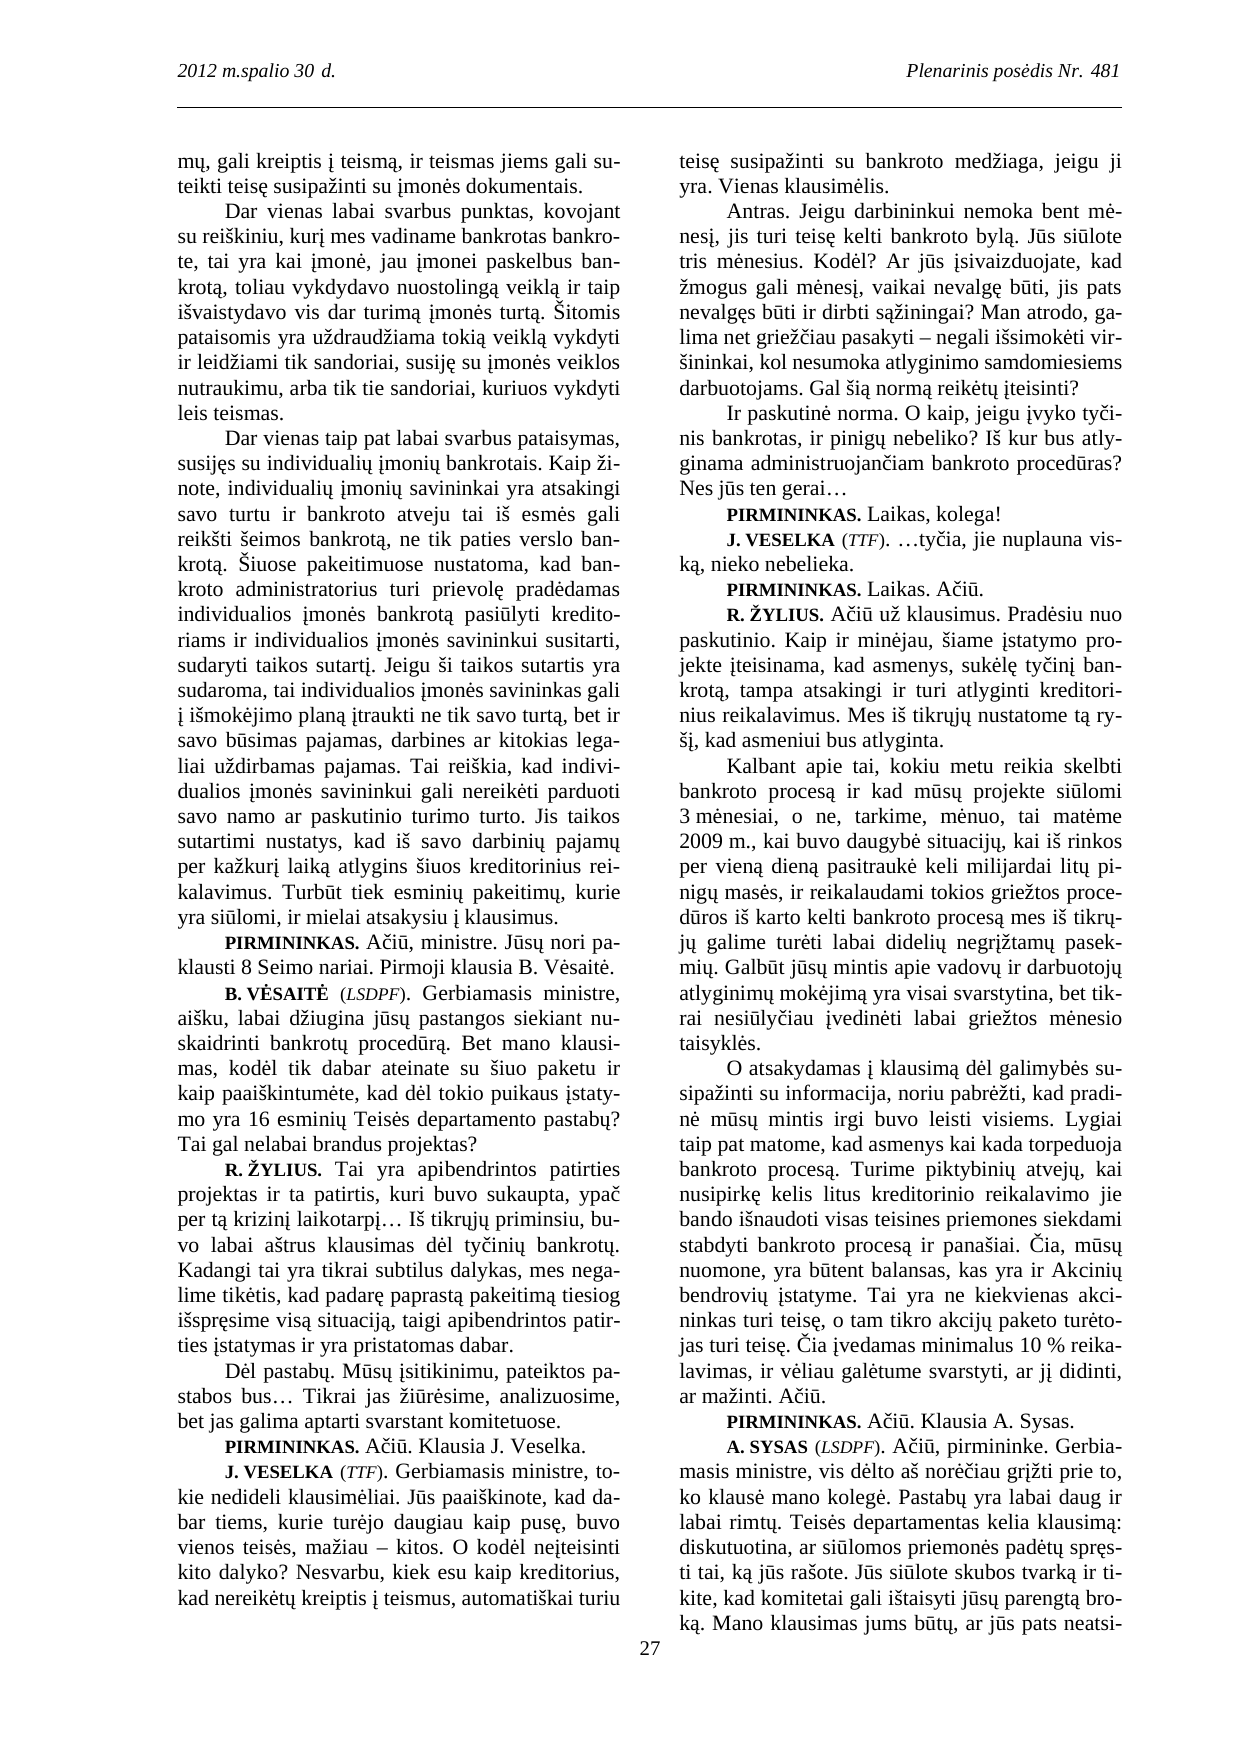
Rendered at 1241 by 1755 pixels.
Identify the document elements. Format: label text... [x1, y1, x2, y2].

text A. SYSAS (LSDPF). Ačiū, pir­mi­nin­ke. Ger­bia­ma­sis mi­nist­re, vis dėl­to aš no­rė­čiau grįž­ti prie to, ko klau­sė ma­no ko­le­gė. Pa­sta­bų yra la­bai daug ir la­bai rim­tų. Tei­sės de­par­ta­men­tas ke­lia klau­si­mą: dis­ku­tuo­ti­na, ar siū­lo­mos prie­mo­nės pa­dė­tų spręs­ti tai, ką jūs ra­šo­te. Jūs siū­lo­te sku­bos tvar­ką ir ti­ki­te, kad ko­mi­te­tai ga­li iš­tai­sy­ti jū­sų pa­reng­tą bro­ką. Ma­no klau­si­mas jums bū­tų, ar jūs pats ne­at­si­ [679, 1433, 1122, 1635]
text R. ŽYLIUS. Tai yra api­ben­drin­tos pa­tir­ties pro­jek­tas ir ta pa­tir­tis, ku­ri bu­vo su­kaup­ta, ypač per tą kri­zi­nį lai­ko­tar­pį… iš tik­rų­jų pri­min­siu, bu­vo la­bai ašt­rus klau­si­mas dėl ty­či­nių ban­kro­tų. Ka­dan­gi tai yra tik­rai sub­ti­lus da­ly­kas, mes ne­ga­li­me ti­kė­tis, kad pa­da­rę pa­pras­tą pa­kei­ti­mą tie­siog iš­sprę­si­me vi­są si­tu­a­ci­ją, tai­gi api­ben­drin­tos pa­tir­ties įsta­ty­mas ir yra pri­sta­to­mas da­bar. [177, 1156, 620, 1358]
text B. VĖSAITĖ (LSDPF). Ger­bia­ma­sis mi­nist­re, aiš­ku, la­bai džiu­gi­na jū­sų pa­stan­gos sie­kiant nu­skaid­rin­ti ban­kro­tų pro­ce­dū­rą. Bet ma­no klau­si­mas, ko­dėl tik da­bar at­ei­na­te su šiuo pa­ke­tu ir kaip pa­aiš­kin­tu­mė­te, kad dėl to­kio pui­kaus įsta­ty­mo yra 16 es­mi­nių Tei­sės de­par­ta­men­to pa­sta­bų? Tai gal ne­la­bai bran­dus pro­jek­tas? [177, 979, 620, 1156]
text tei­sę su­si­pa­žin­ti su ban­kro­to me­džia­ga, jei­gu ji yra. Vie­nas klau­si­mė­lis. [679, 148, 1122, 198]
text mų, ga­li kreip­tis į teis­mą, ir teis­mas jiems ga­li su­teik­ti tei­sę su­si­pa­žin­ti su įmo­nės do­ku­men­tais. [177, 148, 620, 198]
text J. VESELKA (TTF). …ty­čia, jie nu­plau­na vis­ką, nie­ko ne­be­lie­ka. [679, 526, 1122, 576]
text PIRMININKAS. Ačiū. Klau­sia A. Sy­sas. [679, 1408, 1122, 1433]
text Dar vie­nas taip pat la­bai svar­bus pa­tai­sy­mas, su­si­jęs su in­di­vi­du­a­lių įmo­nių ban­kro­tais. Kaip ži­no­te, in­di­vi­du­a­lių įmo­nių sa­vi­nin­kai yra at­sa­kin­gi sa­vo tur­tu ir ban­kro­to at­ve­ju tai iš es­mės ga­li reikš­ti šei­mos ban­kro­tą, ne tik pa­ties ver­slo ban­kro­tą. Šiuo­se pa­kei­ti­muo­se nu­sta­to­ma, kad ban­kro­to ad­mi­nist­ra­to­rius tu­ri prie­vo­lę pra­dė­da­mas in­di­vi­du­a­lios įmo­nės ban­kro­tą pa­siū­ly­ti kre­di­to­riams ir in­di­vi­du­a­lios įmo­nės sa­vi­nin­kui su­si­tar­ti, su­da­ry­ti tai­kos su­tar­tį. Jei­gu ši tai­kos su­tar­tis yra su­da­ro­ma, tai in­di­vi­du­a­lios įmo­nės sa­vi­nin­kas ga­li į iš­mo­kė­ji­mo pla­ną įtrauk­ti ne tik sa­vo tur­tą, bet ir sa­vo bū­si­mas pa­ja­mas, dar­bi­nes ar ki­to­kias le­ga­liai už­dir­ba­mas pa­ja­mas. Tai reiš­kia, kad in­di­vi­du­a­lios įmo­nės sa­vi­nin­kui ga­li ne­rei­kė­ti par­duo­ti sa­vo na­mo ar pas­ku­ti­nio tu­ri­mo tur­to. Jis tai­kos su­tar­ti­mi nu­sta­tys, kad iš sa­vo dar­bi­nių pa­ja­mų per kaž­ku­rį lai­ką at­ly­gins šiuos kre­di­to­ri­nius rei­ka­la­vi­mus. Tur­būt tiek es­mi­nių pa­kei­ti­mų, ku­rie yra siū­lo­mi, ir mie­lai at­sa­ky­siu į klau­si­mus. [177, 425, 620, 929]
text O at­sa­ky­da­mas į klau­si­mą dėl ga­li­my­bės su­si­pa­žin­ti su in­for­ma­ci­ja, no­riu pa­brėž­ti, kad pra­di­nė mū­sų min­tis ir­gi bu­vo leis­ti vi­siems. Ly­giai taip pat ma­to­me, kad as­me­nys kai ka­da tor­pe­duo­ja ban­kro­to pro­ce­są. Tu­ri­me pik­ty­bi­nių at­ve­jų, kai nu­si­pir­kę ke­lis li­tus kre­di­to­ri­nio rei­ka­la­vi­mo jie ban­do iš­nau­do­ti vi­sas tei­si­nes prie­mo­nes siek­da­mi stab­dy­ti ban­kro­to pro­ce­są ir pa­na­šiai. Čia, mū­sų nuo­mo­ne, yra bū­tent ba­lan­sas, kas yra ir Ak­ci­nių ben­dro­vių įsta­ty­me. Tai yra ne kiek­vie­nas ak­ci­nin­kas tu­ri tei­sę, o tam tik­ro ak­ci­jų pa­ke­to tu­rė­to­jas tu­ri tei­sę. Čia įve­da­mas mi­ni­ma­lus 10 % rei­ka­la­vi­mas, ir vė­liau ga­lė­tu­me svars­ty­ti, ar jį di­din­ti, ar ma­žin­ti. Ačiū. [679, 1055, 1122, 1408]
text J. VESELKA (TTF). Ger­bia­ma­sis mi­nist­re, to­kie ne­di­de­li klau­si­mė­liai. Jūs pa­aiš­ki­no­te, kad da­bar tiems, ku­rie tu­rė­jo dau­giau kaip pu­sę, bu­vo vie­nos tei­sės, ma­žiau – ki­tos. O ko­dėl ne­įtei­sin­ti ki­to da­ly­ko? Ne­svar­bu, kiek esu kaip kre­di­to­rius, kad ne­rei­kė­tų kreip­tis į teis­mus, au­to­ma­tiš­kai tu­riu [177, 1458, 620, 1610]
text PIRMININKAS. Ačiū, mi­nist­re. Jū­sų no­ri pa­klaus­ti 8 Sei­mo na­riai. Pir­mo­ji klau­sia B. Vė­sai­tė. [177, 929, 620, 979]
text Ant­ras. Jei­gu dar­bi­nin­kui ne­mo­ka bent mė­ne­sį, jis tu­ri tei­sę kel­ti ban­kro­to by­lą. Jūs siū­lo­te tris mė­ne­sius. Ko­dėl? Ar jūs įsi­vaiz­duo­ja­te, kad žmo­gus ga­li mė­ne­sį, vai­kai ne­val­gę bū­ti, jis pats ne­val­gęs bū­ti ir dirb­ti są­ži­nin­gai? Man at­ro­do, ga­li­ma net griež­čiau pa­sa­ky­ti – ne­ga­li iš­si­mo­kė­ti vir­ši­nin­kai, kol ne­su­mo­ka at­ly­gi­ni­mo sam­do­mie­siems dar­buo­to­jams. Gal šią nor­mą rei­kė­tų įtei­sin­ti? [679, 198, 1122, 400]
text Dėl pa­sta­bų. Mū­sų įsi­ti­ki­ni­mu, pa­teik­tos pa­sta­bos bus… Tik­rai jas žiū­rė­si­me, ana­li­zuo­si­me, bet jas ga­li­ma ap­tar­ti svars­tant ko­mi­te­tuo­se. [177, 1358, 620, 1433]
text Ir pas­ku­ti­nė nor­ma. O kaip, jei­gu įvy­ko ty­či­nis ban­kro­tas, ir pi­ni­gų ne­be­li­ko? Iš kur bus at­ly­gi­na­ma ad­mi­nist­ruo­jan­čiam ban­kro­to pro­ce­dū­ras? Nes jūs ten ge­rai… [679, 400, 1122, 501]
text R. ŽYLIUS. Ačiū už klau­si­mus. Pra­dė­siu nuo pas­ku­ti­nio. Kaip ir mi­nė­jau, šia­me įsta­ty­mo pro­jek­te įtei­si­na­ma, kad as­me­nys, su­kė­lę ty­či­nį ban­kro­tą, tam­pa at­sa­kin­gi ir tu­ri at­ly­gin­ti kre­di­to­ri­nius rei­ka­la­vi­mus. Mes iš tik­rų­jų nu­sta­to­me tą ry­šį, kad as­me­niui bus at­ly­gin­ta. [679, 601, 1122, 753]
text Dar vie­nas la­bai svar­bus punk­tas, ko­vo­jant su reiš­ki­niu, ku­rį mes va­di­na­me ban­kro­tas ban­kro­te, tai yra kai įmo­nė, jau įmo­nei pa­skel­bus ban­kro­tą, to­liau vyk­dy­da­vo nuos­to­lin­gą veik­lą ir taip iš­vais­ty­da­vo vis dar tu­ri­mą įmo­nės tur­tą. Ši­to­mis pa­tai­so­mis yra už­drau­džia­ma to­kią veik­lą vyk­dy­ti ir lei­džia­mi tik san­do­riai, su­si­ję su įmo­nės veik­los nu­trau­ki­mu, ar­ba tik tie san­do­riai, ku­riuos vyk­dy­ti leis teis­mas. [177, 198, 620, 425]
text Kal­bant apie tai, ko­kiu me­tu rei­kia skelb­ti ban­kro­to pro­ce­są ir kad mū­sų pro­jek­te siū­lo­mi 3 mė­ne­siai, o ne, tar­ki­me, mė­nuo, tai ma­tė­me 2009 m., kai bu­vo dau­gy­bė si­tu­a­ci­jų, kai iš rin­kos per vie­ną die­ną pa­si­trau­kė ke­li mi­li­jar­dai li­tų pi­nigų ma­sės, ir rei­ka­lau­da­mi to­kios griež­tos pro­ce­dū­ros iš kar­to kel­ti ban­kro­to pro­ce­są mes iš tik­rų­jų ga­li­me tu­rė­ti la­bai di­de­lių ne­grįž­ta­mų pa­sek­mių. Gal­būt jū­sų min­tis apie va­do­vų ir dar­buo­to­jų at­ly­gi­ni­mų mo­kė­ji­mą yra vi­sai svars­ty­ti­na, bet tik­rai ne­siū­ly­čiau įve­di­nė­ti la­bai griež­tos mė­ne­sio tai­syk­lės. [679, 753, 1122, 1055]
text PIRMININKAS. Ačiū. Klau­sia J. Ve­sel­ka. [177, 1433, 620, 1458]
text PIRMININKAS. Lai­kas, ko­le­ga! [679, 501, 1122, 526]
text PIRMININKAS. Lai­kas. Ačiū. [679, 576, 1122, 601]
